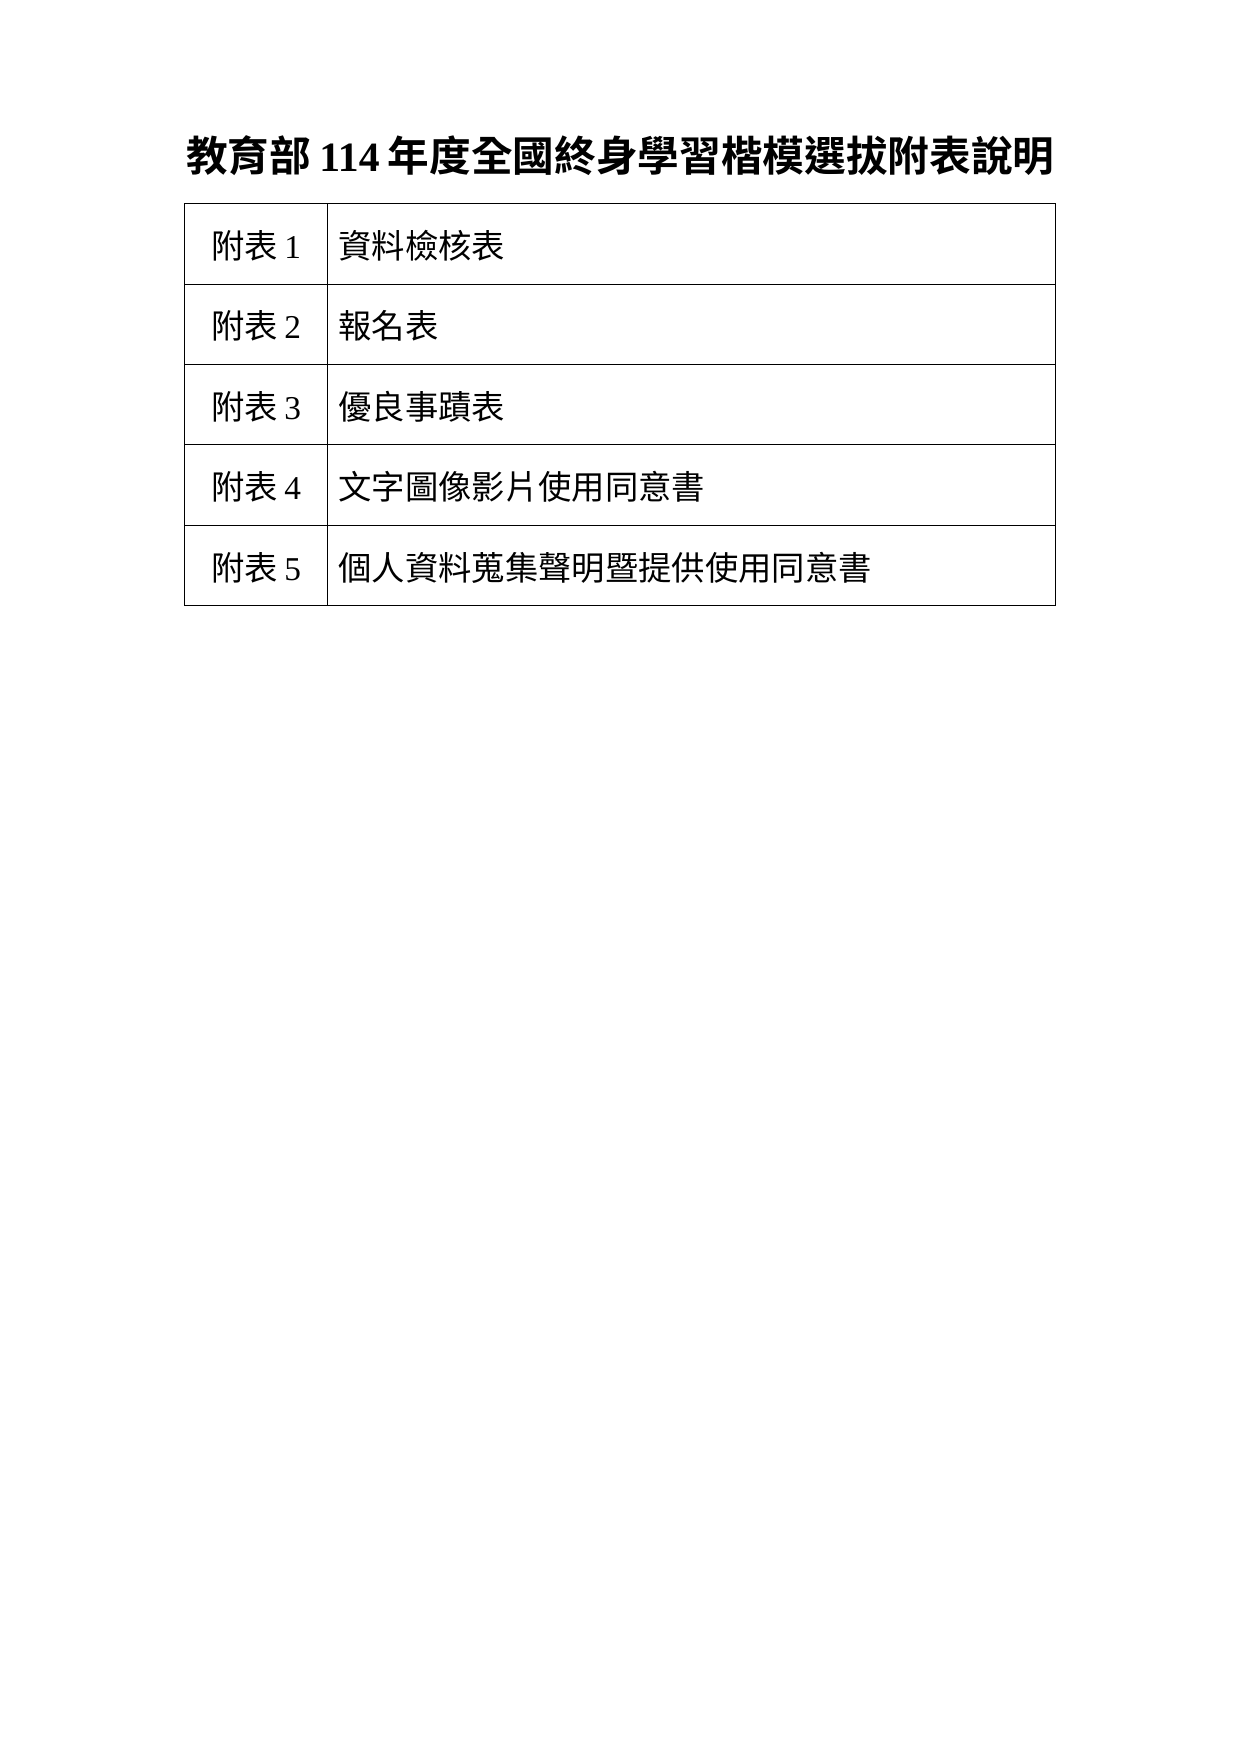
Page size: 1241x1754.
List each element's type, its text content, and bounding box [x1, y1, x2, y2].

table_cell 個人資料蒐集聲明暨提供使用同意書 [328, 526, 1055, 605]
table_cell 附表2 [185, 285, 327, 364]
table_cell 報名表 [328, 285, 1055, 364]
table_header 附表1 [185, 204, 327, 283]
table_cell 文字圖像影片使用同意書 [328, 445, 1055, 525]
text 教育部114年度全國終身學習楷模選拔附表說明 [75, 123, 1165, 183]
table_cell 附表4 [185, 445, 327, 525]
table_cell 附表3 [185, 365, 327, 444]
table_cell 附表5 [185, 526, 327, 605]
table_header 資料檢核表 [328, 204, 1055, 283]
table_cell 優良事蹟表 [328, 365, 1055, 444]
